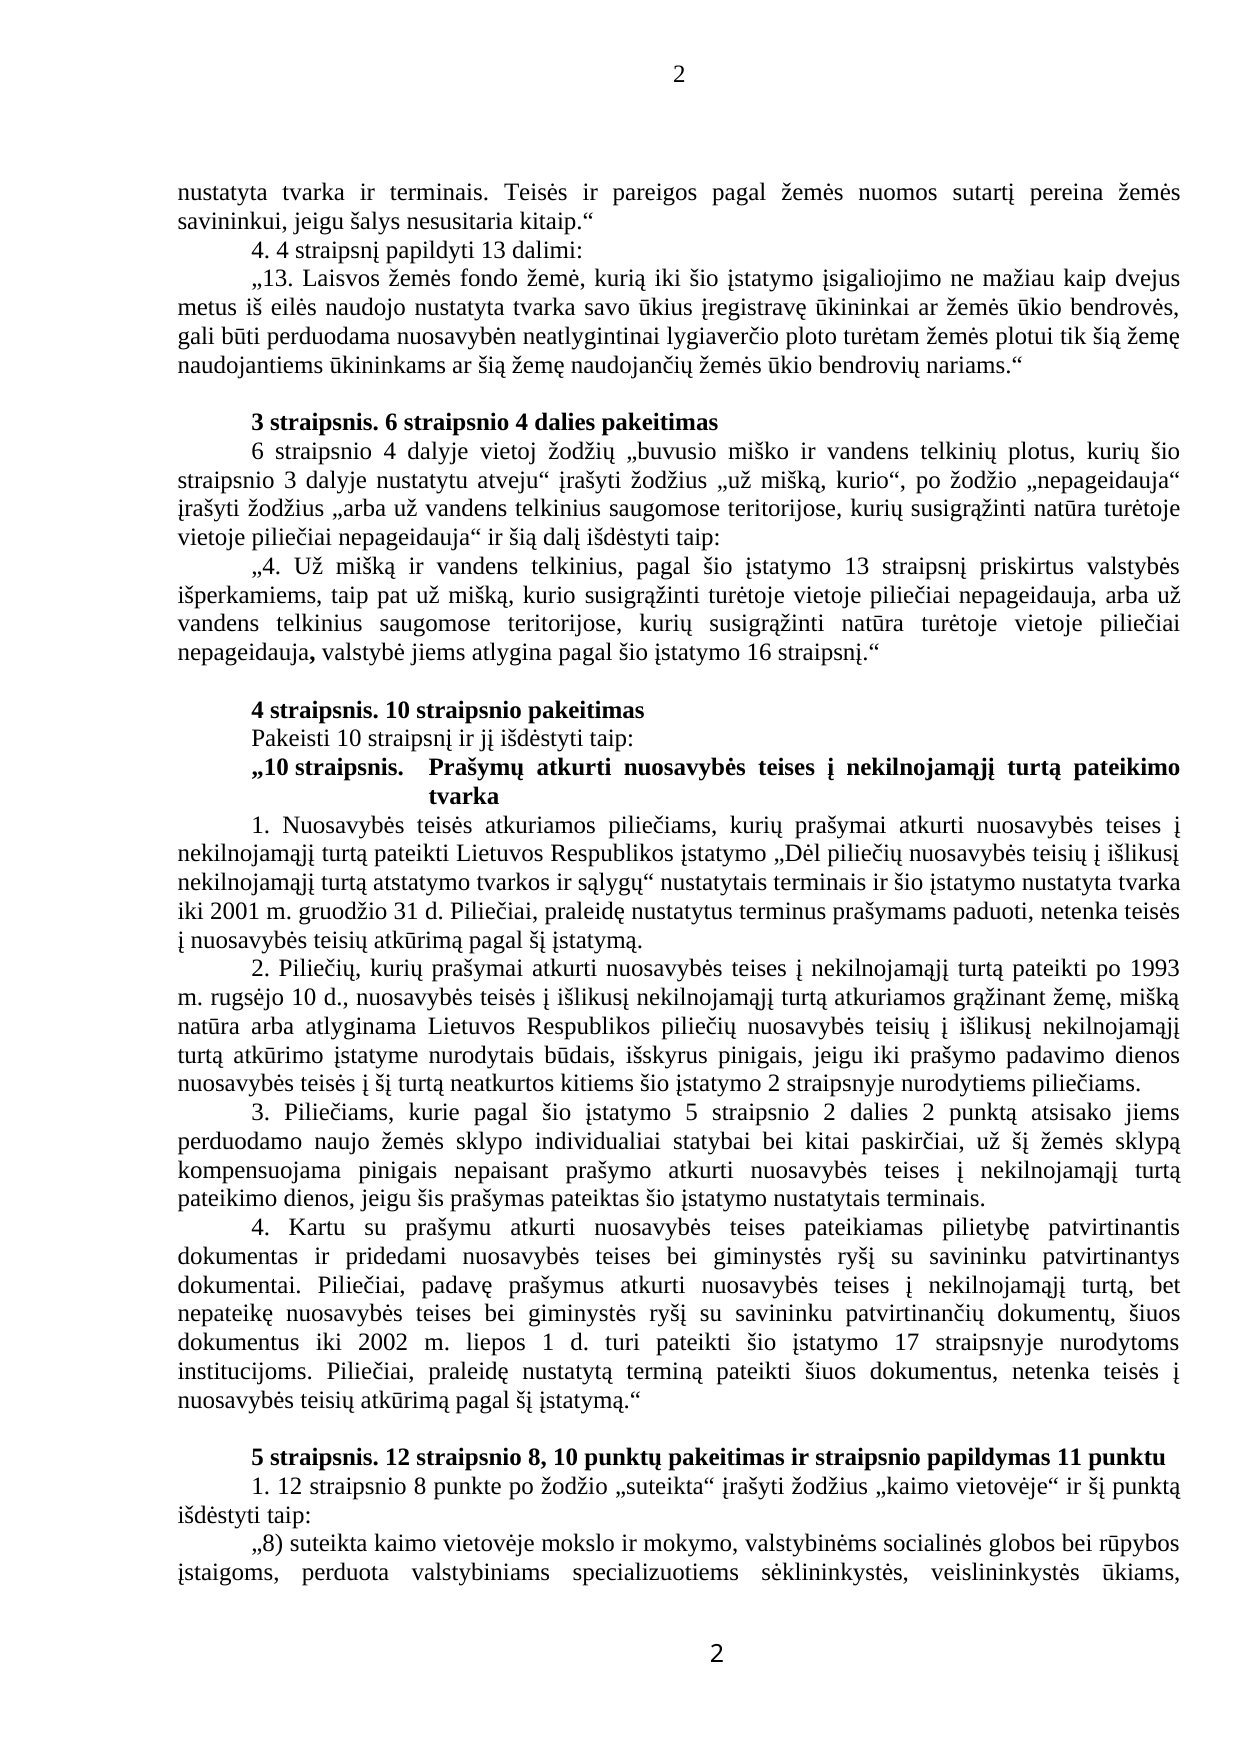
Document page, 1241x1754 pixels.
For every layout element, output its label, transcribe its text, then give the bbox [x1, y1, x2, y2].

text „8) suteikta kaimo vietovėje mokslo ir mokymo, valstybinėms socialinės globos bei rūpybos įstaigoms, perduota valstybiniams specializuotiems sėklininkystės, veislininkystės ūkiams, [177, 1528, 1181, 1586]
text 3. Piliečiams, kurie pagal šio įstatymo 5 straipsnio 2 dalies 2 punktą atsisako jiems perduodamo naujo žemės sklypo individualiai statybai bei kitai paskirčiai, už šį žemės sklypą kompensuojama pinigais nepaisant prašymo atkurti nuosavybės teises į nekilnojamąjį turtą pateikimo dienos, jeigu šis prašymas pateiktas šio įstatymo nustatytais terminais. [177, 1097, 1181, 1212]
text „13. Laisvos žemės fondo žemė, kurią iki šio įstatymo įsigaliojimo ne mažiau kaip dvejus metus iš eilės naudojo nustatyta tvarka savo ūkius įregistravę ūkininkai ar žemės ūkio bendrovės, gali būti perduodama nuosavybėn neatlygintinai lygiaverčio ploto turėtam žemės plotui tik šią žemę naudojantiems ūkininkams ar šią žemę naudojančių žemės ūkio bendrovių nariams.“ [177, 263, 1181, 378]
text nustatyta tvarka ir terminais. Teisės ir pareigos pagal žemės nuomos sutartį pereina žemės savininkui, jeigu šalys nesusitaria kitaip.“ [177, 177, 1181, 235]
text 4 straipsnis. 10 straipsnio pakeitimas [177, 695, 1181, 723]
text 1. 12 straipsnio 8 punkte po žodžio „suteikta“ įrašyti žodžius „kaimo vietovėje“ ir šį punktą išdėstyti taip: [177, 1471, 1181, 1528]
text „4. Už mišką ir vandens telkinius, pagal šio įstatymo 13 straipsnį priskirtus valstybės išperkamiems, taip pat už mišką, kurio susigrąžinti turėtoje vietoje piliečiai nepageidauja, arba už vandens telkinius saugomose teritorijose, kurių susigrąžinti natūra turėtoje vietoje piliečiai nepageidauja, valstybė jiems atlygina pagal šio įstatymo 16 straipsnį.“ [177, 551, 1181, 666]
text 1. Nuosavybės teisės atkuriamos piliečiams, kurių prašymai atkurti nuosavybės teises į nekilnojamąjį turtą pateikti Lietuvos Respublikos įstatymo „Dėl piliečių nuosavybės teisių į išlikusį nekilnojamąjį turtą atstatymo tvarkos ir sąlygų“ nustatytais terminais ir šio įstatymo nustatyta tvarka iki 2001 m. gruodžio 31 d. Piliečiai, praleidę nustatytus terminus prašymams paduoti, netenka teisės į nuosavybės teisių atkūrimą pagal šį įstatymą. [177, 810, 1181, 953]
text 4. Kartu su prašymu atkurti nuosavybės teises pateikiamas pilietybę patvirtinantis dokumentas ir pridedami nuosavybės teises bei giminystės ryšį su savininku patvirtinantys dokumentai. Piliečiai, padavę prašymus atkurti nuosavybės teises į nekilnojamąjį turtą, bet nepateikę nuosavybės teises bei giminystės ryšį su savininku patvirtinančių dokumentų, šiuos dokumentus iki 2002 m. liepos 1 d. turi pateikti šio įstatymo 17 straipsnyje nurodytoms institucijoms. Piliečiai, praleidę nustatytą terminą pateikti šiuos dokumentus, netenka teisės į nuosavybės teisių atkūrimą pagal šį įstatymą.“ [177, 1212, 1181, 1413]
text „10 straipsnis. Prašymų atkurti nuosavybės teises į nekilnojamąjį turtą pateikimo tvarka [251, 752, 1181, 810]
text Pakeisti 10 straipsnį ir jį išdėstyti taip: [177, 723, 1181, 752]
text 6 straipsnio 4 dalyje vietoj žodžių „buvusio miško ir vandens telkinių plotus, kurių šio straipsnio 3 dalyje nustatytu atveju“ įrašyti žodžius „už mišką, kurio“, po žodžio „nepageidauja“ įrašyti žodžius „arba už vandens telkinius saugomose teritorijose, kurių susigrąžinti natūra turėtoje vietoje piliečiai nepageidauja“ ir šią dalį išdėstyti taip: [177, 436, 1181, 551]
text 3 straipsnis. 6 straipsnio 4 dalies pakeitimas [177, 407, 1181, 436]
text 2. Piliečių, kurių prašymai atkurti nuosavybės teises į nekilnojamąjį turtą pateikti po 1993 m. rugsėjo 10 d., nuosavybės teisės į išlikusį nekilnojamąjį turtą atkuriamos grąžinant žemę, mišką natūra arba atlyginama Lietuvos Respublikos piliečių nuosavybės teisių į išlikusį nekilnojamąjį turtą atkūrimo įstatyme nurodytais būdais, išskyrus pinigais, jeigu iki prašymo padavimo dienos nuosavybės teisės į šį turtą neatkurtos kitiems šio įstatymo 2 straipsnyje nurodytiems piliečiams. [177, 953, 1181, 1097]
text 4. 4 straipsnį papildyti 13 dalimi: [177, 235, 1181, 263]
text 5 straipsnis. 12 straipsnio 8, 10 punktų pakeitimas ir straipsnio papildymas 11 punktu [251, 1442, 1181, 1471]
